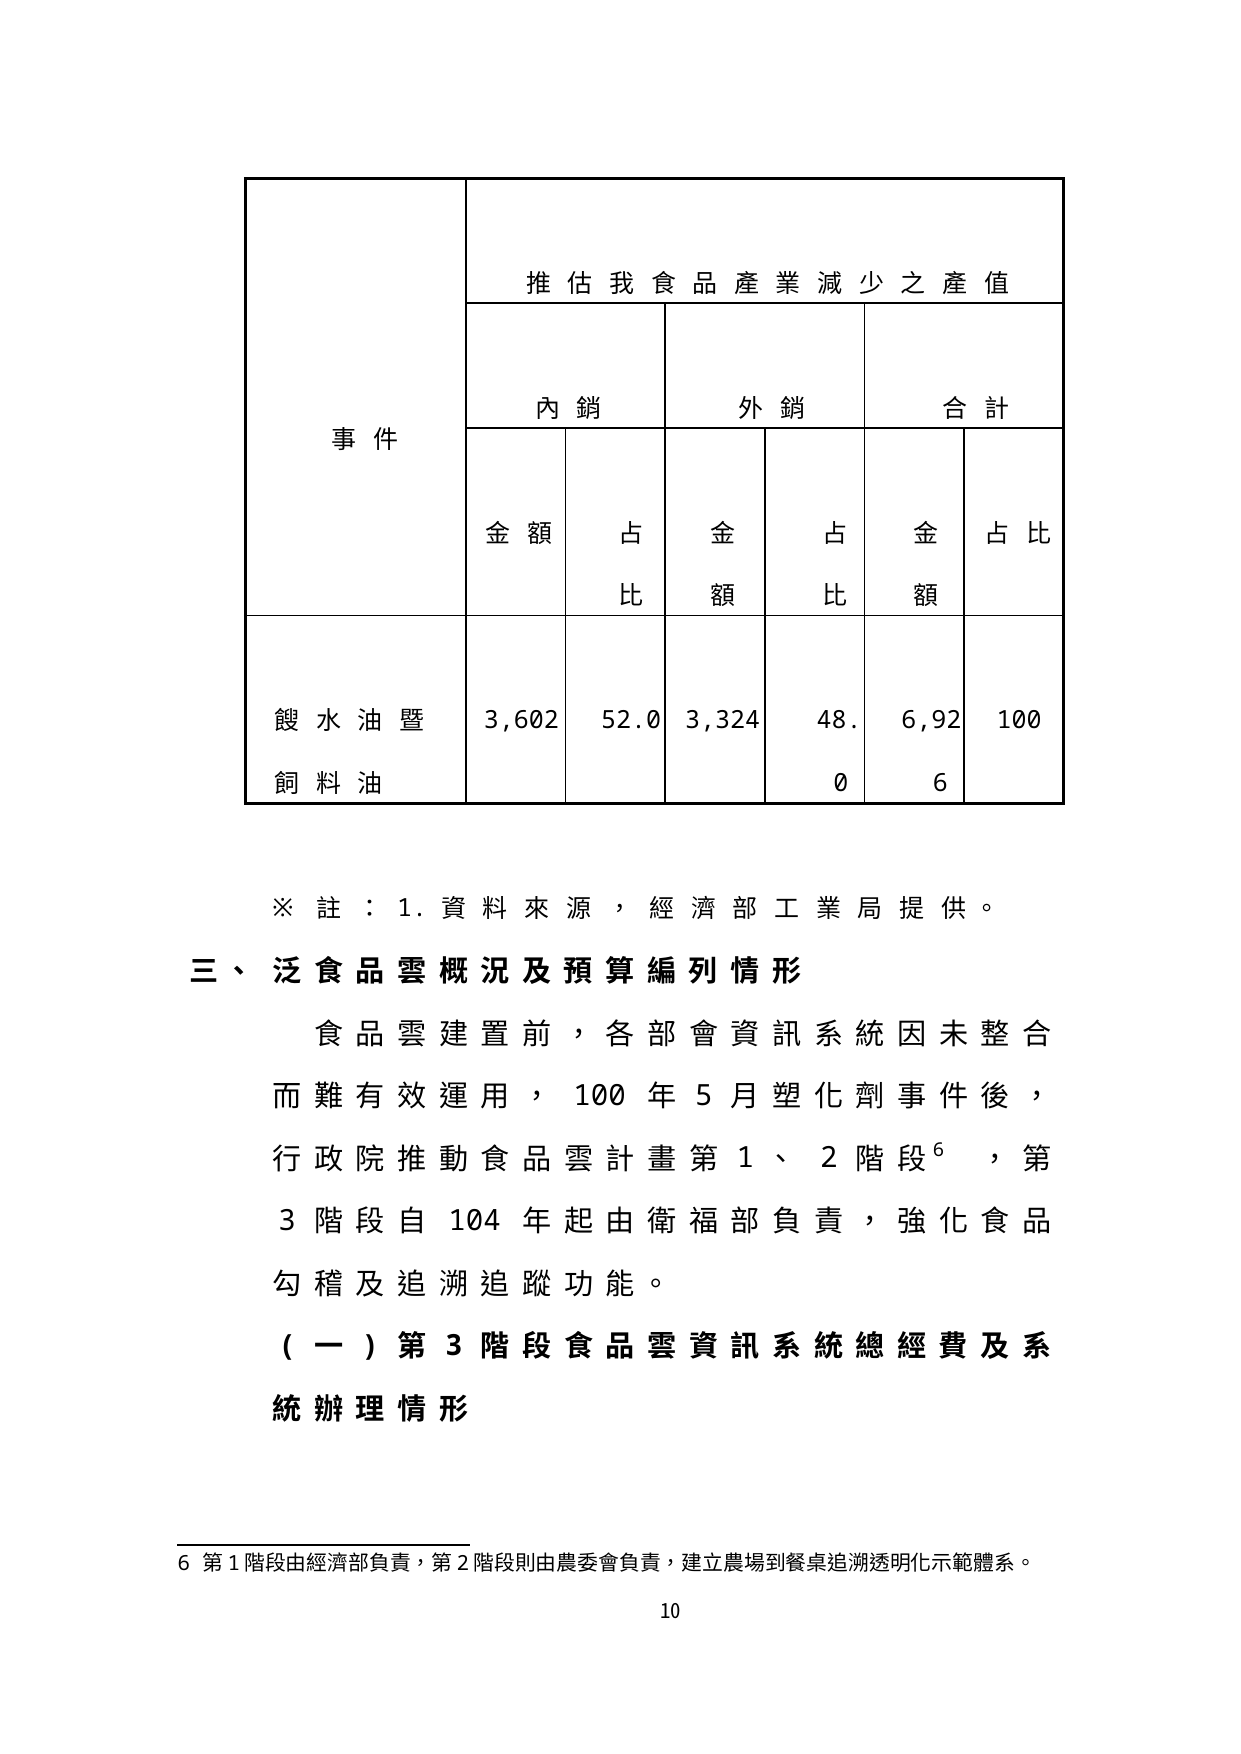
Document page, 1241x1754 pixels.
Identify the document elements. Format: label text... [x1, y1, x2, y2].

table_cell 6,926 [865, 616, 963, 802]
table_header 推估我食品產業減少之產值 [467, 180, 1062, 302]
table_cell 占比 [766, 429, 864, 615]
table_cell 3,602 [467, 616, 565, 802]
text 食品雲建置前，各部會資訊系統因未整合而難有效運用，100年5月塑化劑事件後，行政院推動食品雲計畫第1、2階段，第3階段自104年起由衛福部負責，強化食品勾稽及追溯追蹤功能。 [242, 990, 1058, 1302]
table_cell 餿水油暨飼料油 [247, 616, 465, 802]
table_cell 52.0 [566, 616, 664, 802]
table_cell 內銷 [467, 304, 664, 427]
table_cell 金額 [467, 429, 565, 615]
table_cell 合計 [865, 304, 1062, 427]
table_cell 占比 [965, 429, 1062, 615]
table_cell 外銷 [666, 304, 864, 427]
table_cell 3,324 [666, 616, 764, 802]
table_cell 金額 [865, 429, 963, 615]
text ※註：1.資料來源，經濟部工業局提供。 [183, 865, 1058, 927]
table_cell 金額 [666, 429, 764, 615]
table_cell 48.0 [766, 616, 864, 802]
table_header 事件 [247, 180, 465, 615]
text 三、泛食品雲概況及預算編列情形 [183, 927, 1058, 990]
table_cell 占比 [566, 429, 664, 615]
text (一)第3階段食品雲資訊系統總經費及系統辦理情形 [242, 1302, 1058, 1427]
text 第1階段由經濟部負責，第2階段則由農委會負責，建立農場到餐桌追溯透明化示範體系。 [177, 1546, 1063, 1577]
table_cell 100 [965, 616, 1062, 802]
